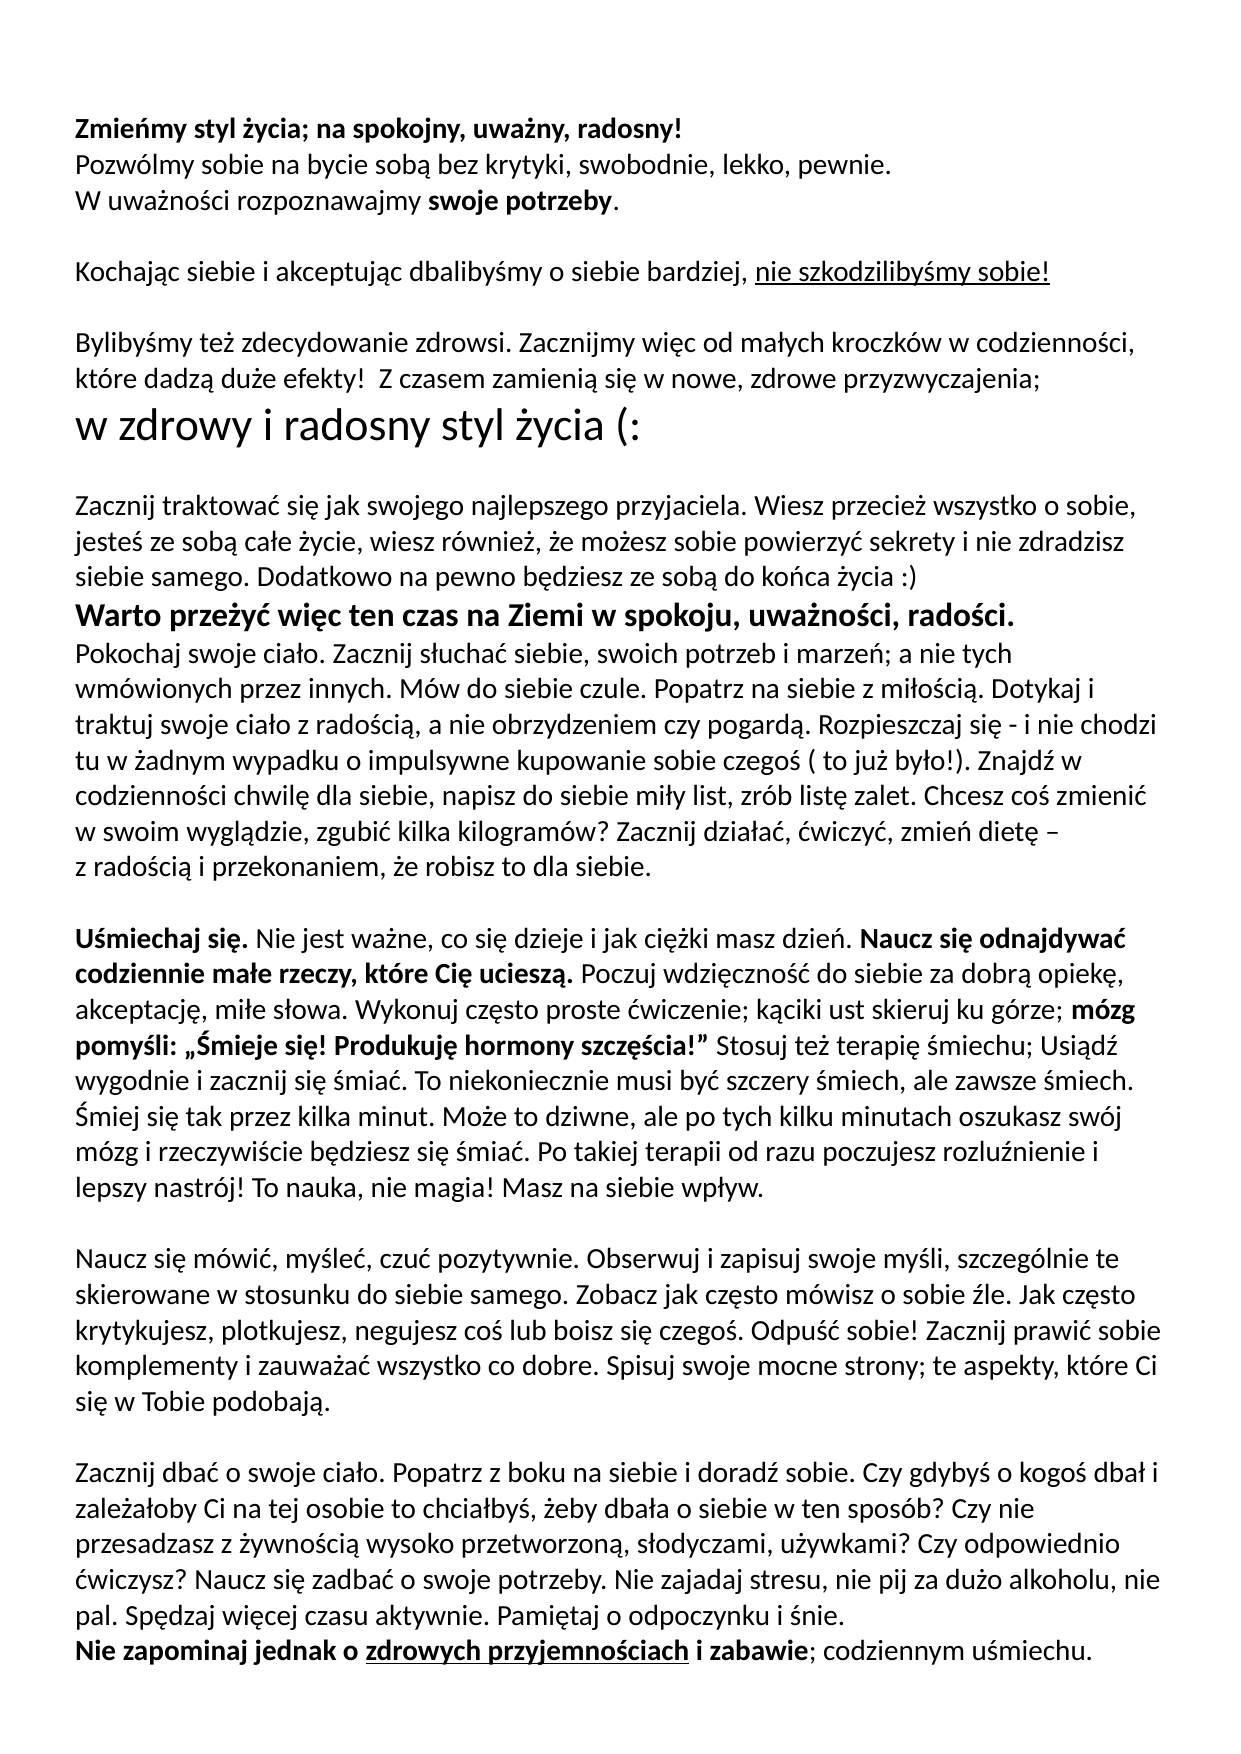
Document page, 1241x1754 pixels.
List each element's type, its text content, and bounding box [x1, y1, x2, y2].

text Zmieńmy styl życia; na spokojny, uważny, radosny! [75, 111, 1165, 146]
text Pokochaj swoje ciało. Zacznij słuchać siebie, swoich potrzeb i marzeń; a nie tych wmówionych przez innych. Mów do siebie czule. Popatrz na siebie z miłością. Dotykaj i traktuj swoje ciało z radością, a nie obrzydzeniem czy pogardą. Rozpieszczaj się - i nie chodzi tu w żadnym wypadku o impulsywne kupowanie sobie czegoś ( to już było!). Znajdź w codzienności chwilę dla siebie, napisz do siebie miły list, zrób listę zalet. Chcesz coś zmienić w swoim wyglądzie, zgubić kilka kilogramów? Zacznij działać, ćwiczyć, zmień dietę – [75, 635, 1165, 848]
text Warto przeżyć więc ten czas na Ziemi w spokoju, uważności, radości. [75, 594, 1165, 635]
text w zdrowy i radosny styl życia (: Zacznij traktować się jak swojego najlepszego przyjaciela. Wiesz przecież wszystko o sobie, jesteś ze sobą całe życie, wiesz również, że możesz sobie powierzyć sekrety i nie zdradzisz siebie samego. Dodatkowo na pewno będziesz ze sobą do końca życia :) [75, 396, 1165, 594]
text Kochając siebie i akceptując dbalibyśmy o siebie bardziej, nie szkodzilibyśmy sobie! [75, 253, 1165, 289]
text Nie zapominaj jednak o zdrowych przyjemnościach i zabawie; codziennym uśmiechu. [75, 1632, 1165, 1668]
text z radością i przekonaniem, że robisz to dla siebie. Uśmiechaj się. Nie jest ważne, co się dzieje i jak ciężki masz dzień. Naucz się odnajdywać codziennie małe rzeczy, które Cię ucieszą. Poczuj wdzięczność do siebie za dobrą opiekę, akceptację, miłe słowa. Wykonuj często proste ćwiczenie; kąciki ust skieruj ku górze; mózg pomyśli: „Śmieje się! Produkuję hormony szczęścia!” Stosuj też terapię śmiechu; Usiądź wygodnie i zacznij się śmiać. To niekoniecznie musi być szczery śmiech, ale zawsze śmiech. Śmiej się tak przez kilka minut. Może to dziwne, ale po tych kilku minutach oszukasz swój mózg i rzeczywiście będziesz się śmiać. Po takiej terapii od razu poczujesz rozluźnienie i lepszy nastrój! To nauka, nie magia! Masz na siebie wpływ. Naucz się mówić, myśleć, czuć pozytywnie. Obserwuj i zapisuj swoje myśli, szczególnie te skierowane w stosunku do siebie samego. Zobacz jak często mówisz o sobie źle. Jak często krytykujesz, plotkujesz, negujesz coś lub boisz się czegoś. Odpuść sobie! Zacznij prawić sobie komplementy i zauważać wszystko co dobre. Spisuj swoje mocne strony; te aspekty, które Ci się w Tobie podobają. Zacznij dbać o swoje ciało. Popatrz z boku na siebie i doradź sobie. Czy gdybyś o kogoś dbał i zależałoby Ci na tej osobie to chciałbyś, żeby dbała o siebie w ten sposób? Czy nie przesadzasz z żywnością wysoko przetworzoną, słodyczami, używkami? Czy odpowiednio ćwiczysz? Naucz się zadbać o swoje potrzeby. Nie zajadaj stresu, nie pij za dużo alkoholu, nie pal. Spędzaj więcej czasu aktywnie. Pamiętaj o odpoczynku i śnie. [75, 848, 1165, 1632]
text Bylibyśmy też zdecydowanie zdrowsi. Zacznijmy więc od małych kroczków w codzienności, które dadzą duże efekty! Z czasem zamienią się w nowe, zdrowe przyzwyczajenia; [75, 324, 1165, 396]
text Pozwólmy sobie na bycie sobą bez krytyki, swobodnie, lekko, pewnie. [75, 146, 1165, 182]
text W uważności rozpoznawajmy swoje potrzeby. [75, 182, 1165, 217]
